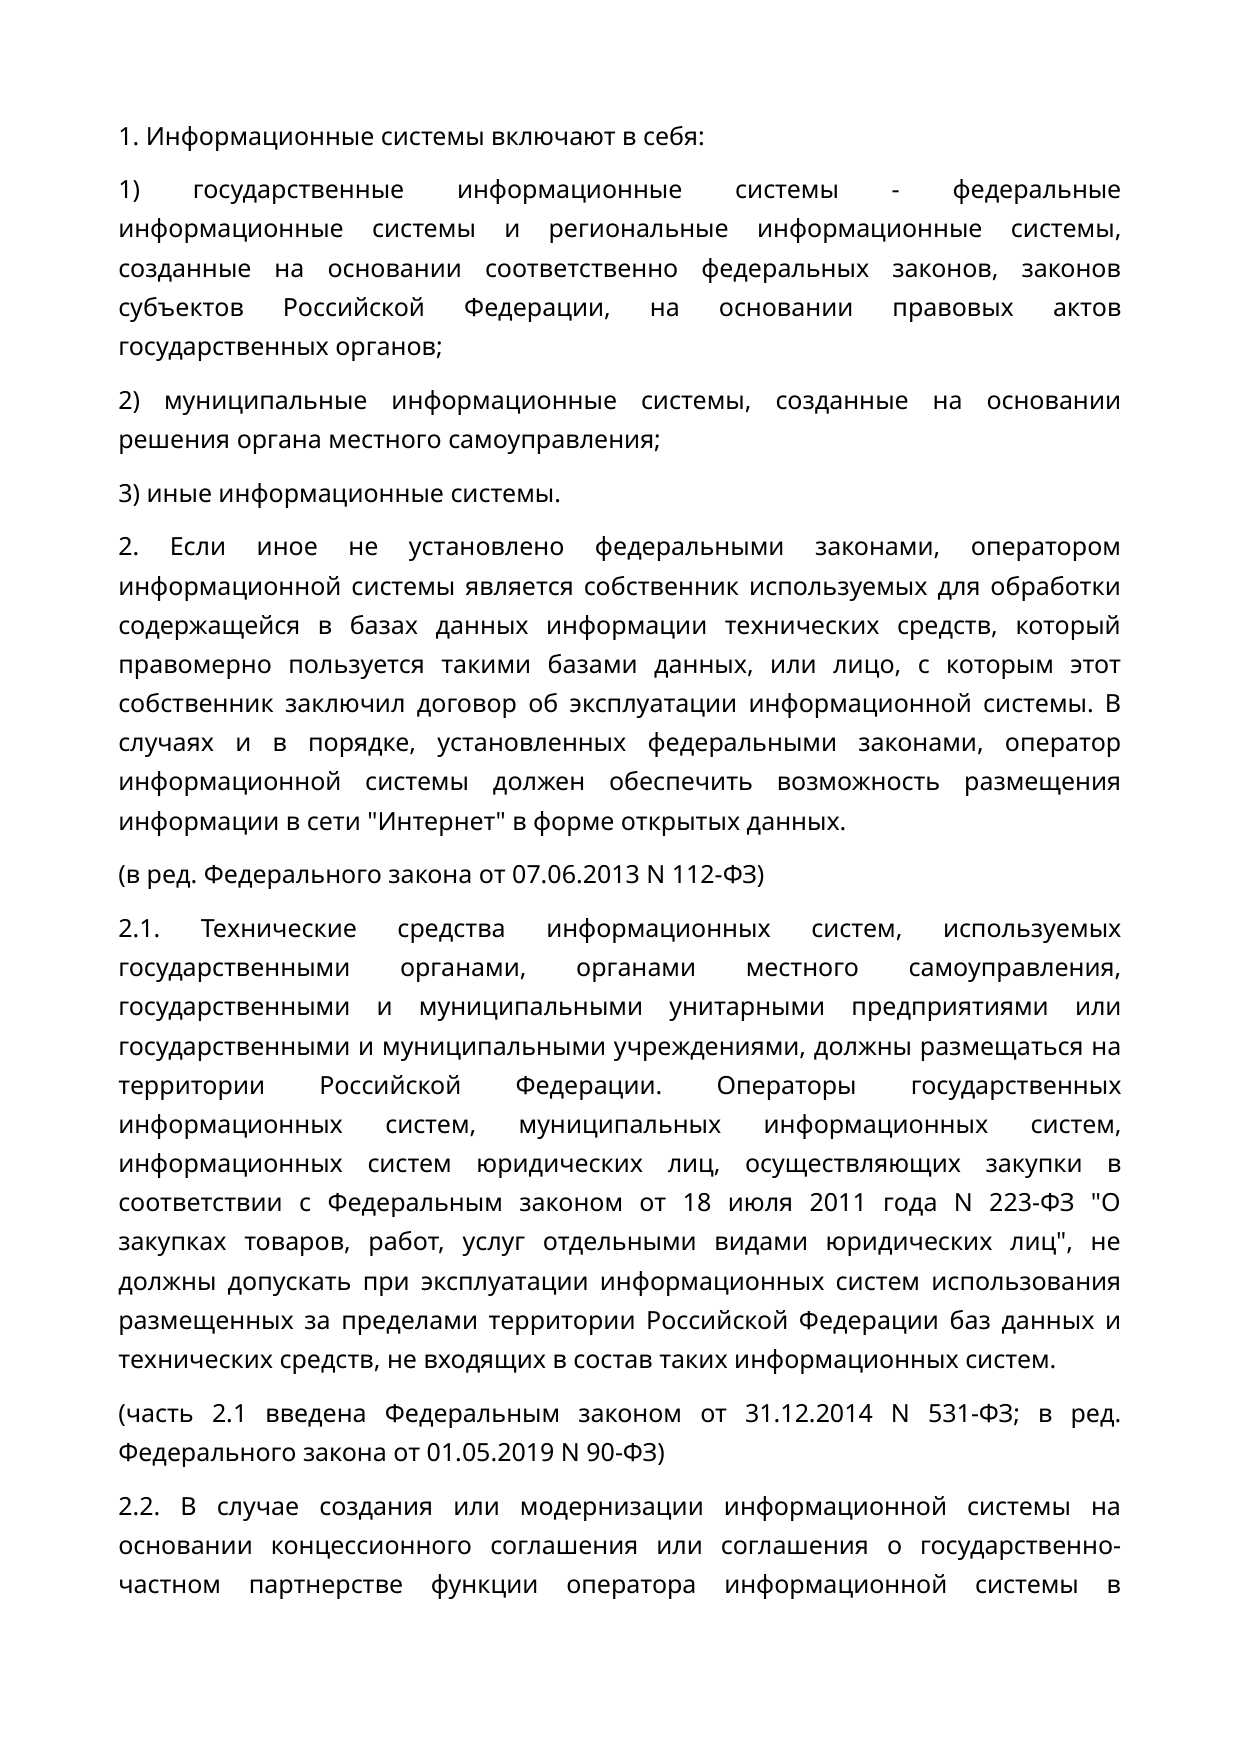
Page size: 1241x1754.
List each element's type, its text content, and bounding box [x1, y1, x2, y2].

text 2.1. Технические средства информационных систем, используемых государственными органами, органами местного самоуправления, государственными и муниципальными унитарными предприятиями или государственными и муниципальными учреждениями, должны размещаться на территории Российской Федерации. Операторы государственных информационных систем, муниципальных информационных систем, информационных систем юридических лиц, осуществляющих закупки в соответствии с Федеральным законом от 18 июля 2011 года N 223-ФЗ "О закупках товаров, работ, услуг отдельными видами юридических лиц", не должны допускать при эксплуатации информационных систем использования размещенных за пределами территории Российской Федерации баз данных и технических средств, не входящих в состав таких информационных систем. [118, 911, 1122, 1376]
text 1. Информационные системы включают в себя: [118, 118, 1122, 152]
text 3) иные информационные системы. [118, 475, 1122, 509]
text (часть 2.1 введена Федеральным законом от 31.12.2014 N 531-ФЗ; в ред. Федерального закона от 01.05.2019 N 90-ФЗ) [118, 1395, 1122, 1468]
text 2. Если иное не установлено федеральными законами, оператором информационной системы является собственник используемых для обработки содержащейся в базах данных информации технических средств, который правомерно пользуется такими базами данных, или лицо, с которым этот собственник заключил договор об эксплуатации информационной системы. В случаях и в порядке, установленных федеральными законами, оператор информационной системы должен обеспечить возможность размещения информации в сети "Интернет" в форме открытых данных. [118, 529, 1122, 837]
text 1) государственные информационные системы - федеральные информационные системы и региональные информационные системы, созданные на основании соответственно федеральных законов, законов субъектов Российской Федерации, на основании правовых актов государственных органов; [118, 172, 1122, 363]
text (в ред. Федерального закона от 07.06.2013 N 112-ФЗ) [118, 857, 1122, 891]
text 2) муниципальные информационные системы, созданные на основании решения органа местного самоуправления; [118, 382, 1122, 456]
text 2.2. В случае создания или модернизации информационной системы на основании концессионного соглашения или соглашения о государственно-частном партнерстве функции оператора информационной системы в [118, 1488, 1122, 1601]
